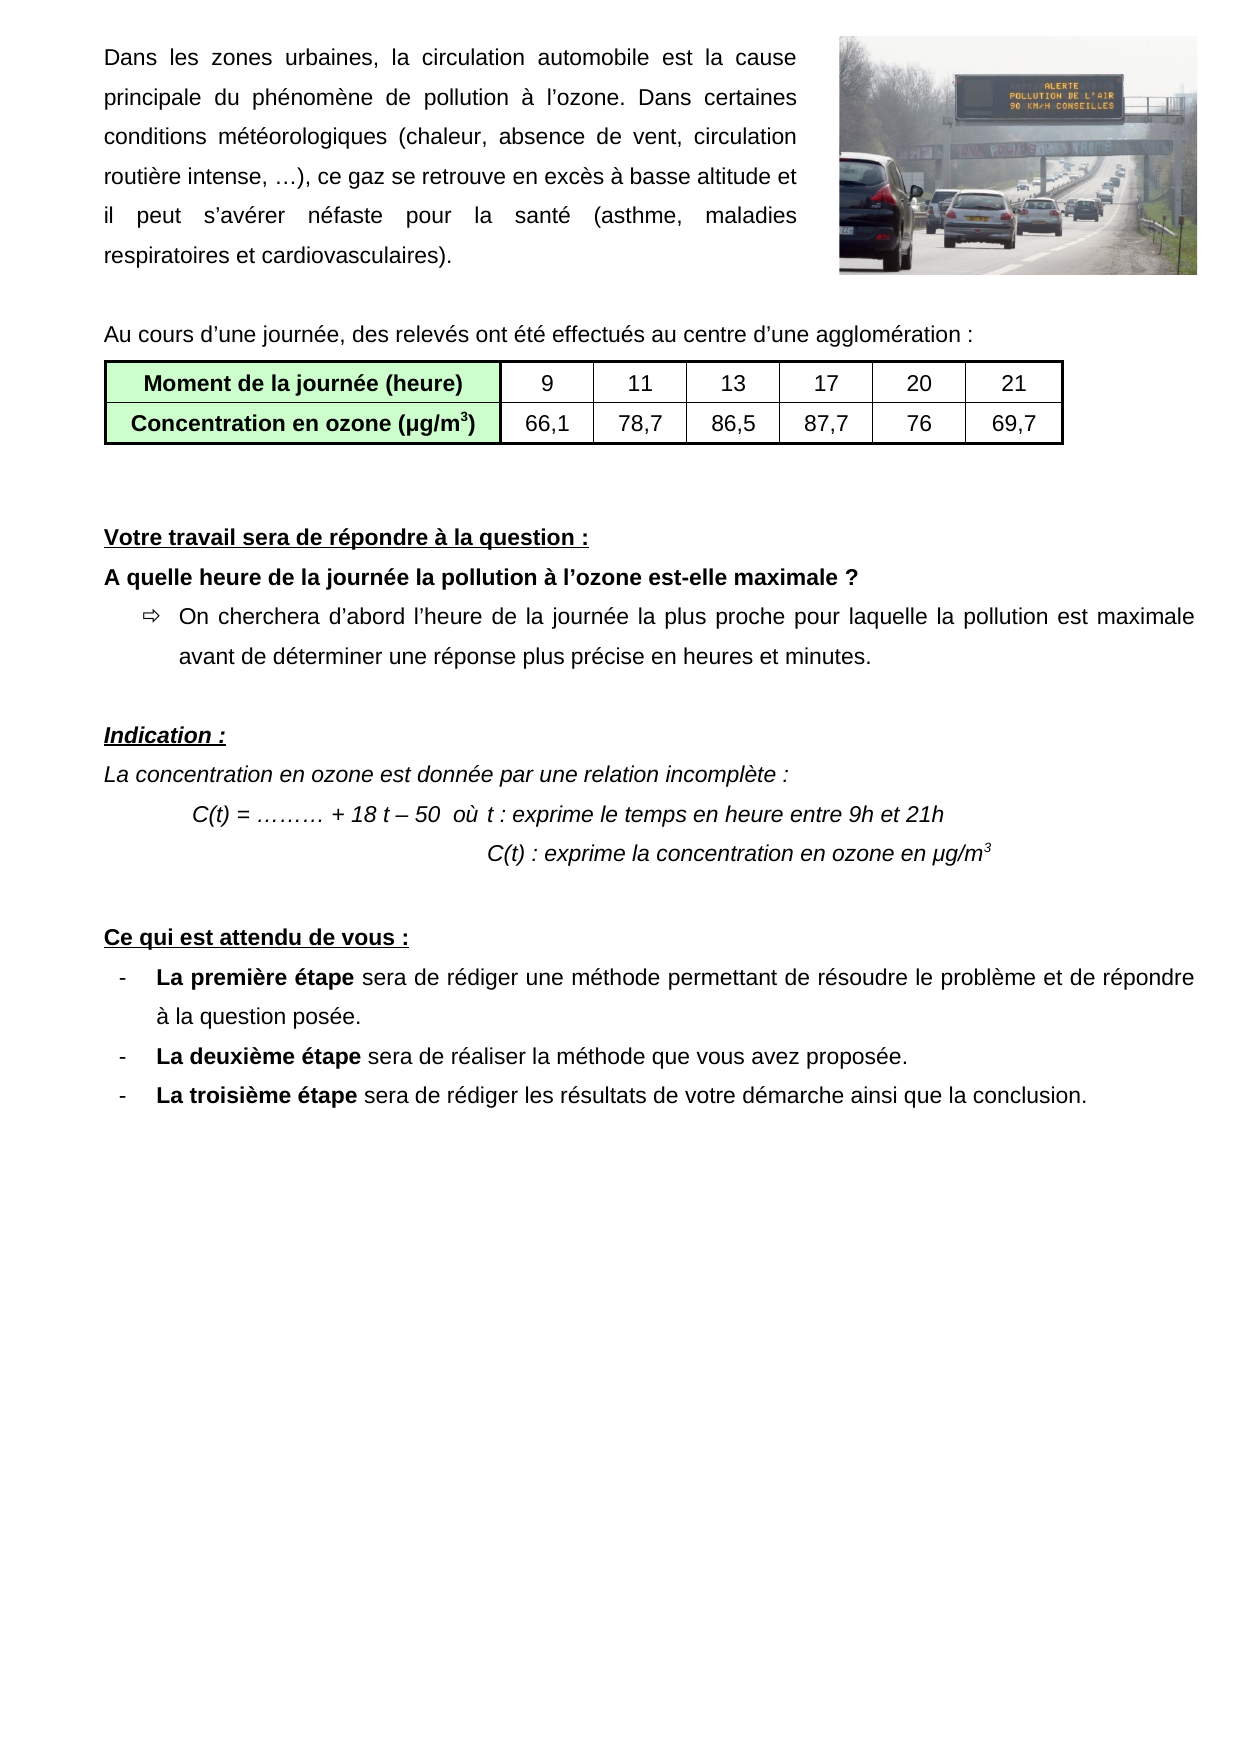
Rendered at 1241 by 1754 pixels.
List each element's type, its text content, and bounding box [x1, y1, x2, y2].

table_cell 78,7 [594, 403, 686, 442]
list La deuxième étape sera de réaliser la méthode que vous avez proposée. [119, 1043, 1196, 1069]
text C(t) : exprime la concentration en ozone en μg/m3 [103, 840, 1196, 866]
table_header 21 [966, 363, 1061, 402]
table_cell 69,7 [966, 403, 1061, 442]
list La troisième étape sera de rédiger les résultats de votre démarche ainsi que la conclusion. [119, 1082, 1196, 1108]
text Au cours d’une journée, des relevés ont été effectués au centre d’une agglomération : [103, 321, 1196, 347]
table_cell Concentration en ozone (μg/m3) [107, 403, 499, 442]
table_header 11 [594, 363, 686, 402]
table_cell 86,5 [687, 403, 779, 442]
text A quelle heure de la journée la pollution à l’ozone est-elle maximale ? [103, 564, 1196, 590]
text Votre travail sera de répondre à la question : [103, 524, 1196, 551]
table_cell 66,1 [502, 403, 593, 442]
table_header 13 [687, 363, 779, 402]
table_cell 76 [873, 403, 965, 442]
table_header 9 [502, 363, 593, 402]
text Dans les zones urbaines, la circulation automobile est la cause principale du phénomène de pollution à l’ozone. Dans certaines conditions météorologiques (chaleur, absence de vent, circulation routière intense, …), ce gaz se retrouve en excès à basse altitude et il peut s’avérer néfaste pour la santé (asthme, maladies respiratoires et cardiovasculaires). [103, 44, 797, 268]
table_header 17 [780, 363, 872, 402]
text Ce qui est attendu de vous : [103, 924, 1196, 951]
list La première étape sera de rédiger une méthode permettant de résoudre le problème et de répondre à la question posée. [119, 964, 1196, 1029]
picture [839, 36, 1198, 275]
text La concentration en ozone est donnée par une relation incomplète : [103, 761, 1196, 787]
table_cell 87,7 [780, 403, 872, 442]
table_header 20 [873, 363, 965, 402]
table_header Moment de la journée (heure) [107, 363, 499, 402]
text Indication : [103, 722, 1196, 748]
text C(t) = ……… + 18 t – 50 où t : exprime le temps en heure entre 9h et 21h [177, 801, 1196, 827]
list On cherchera d’abord l’heure de la journée la plus proche pour laquelle la pollution est maximale avant de déterminer une réponse plus précise en heures et minutes. [141, 603, 1196, 669]
